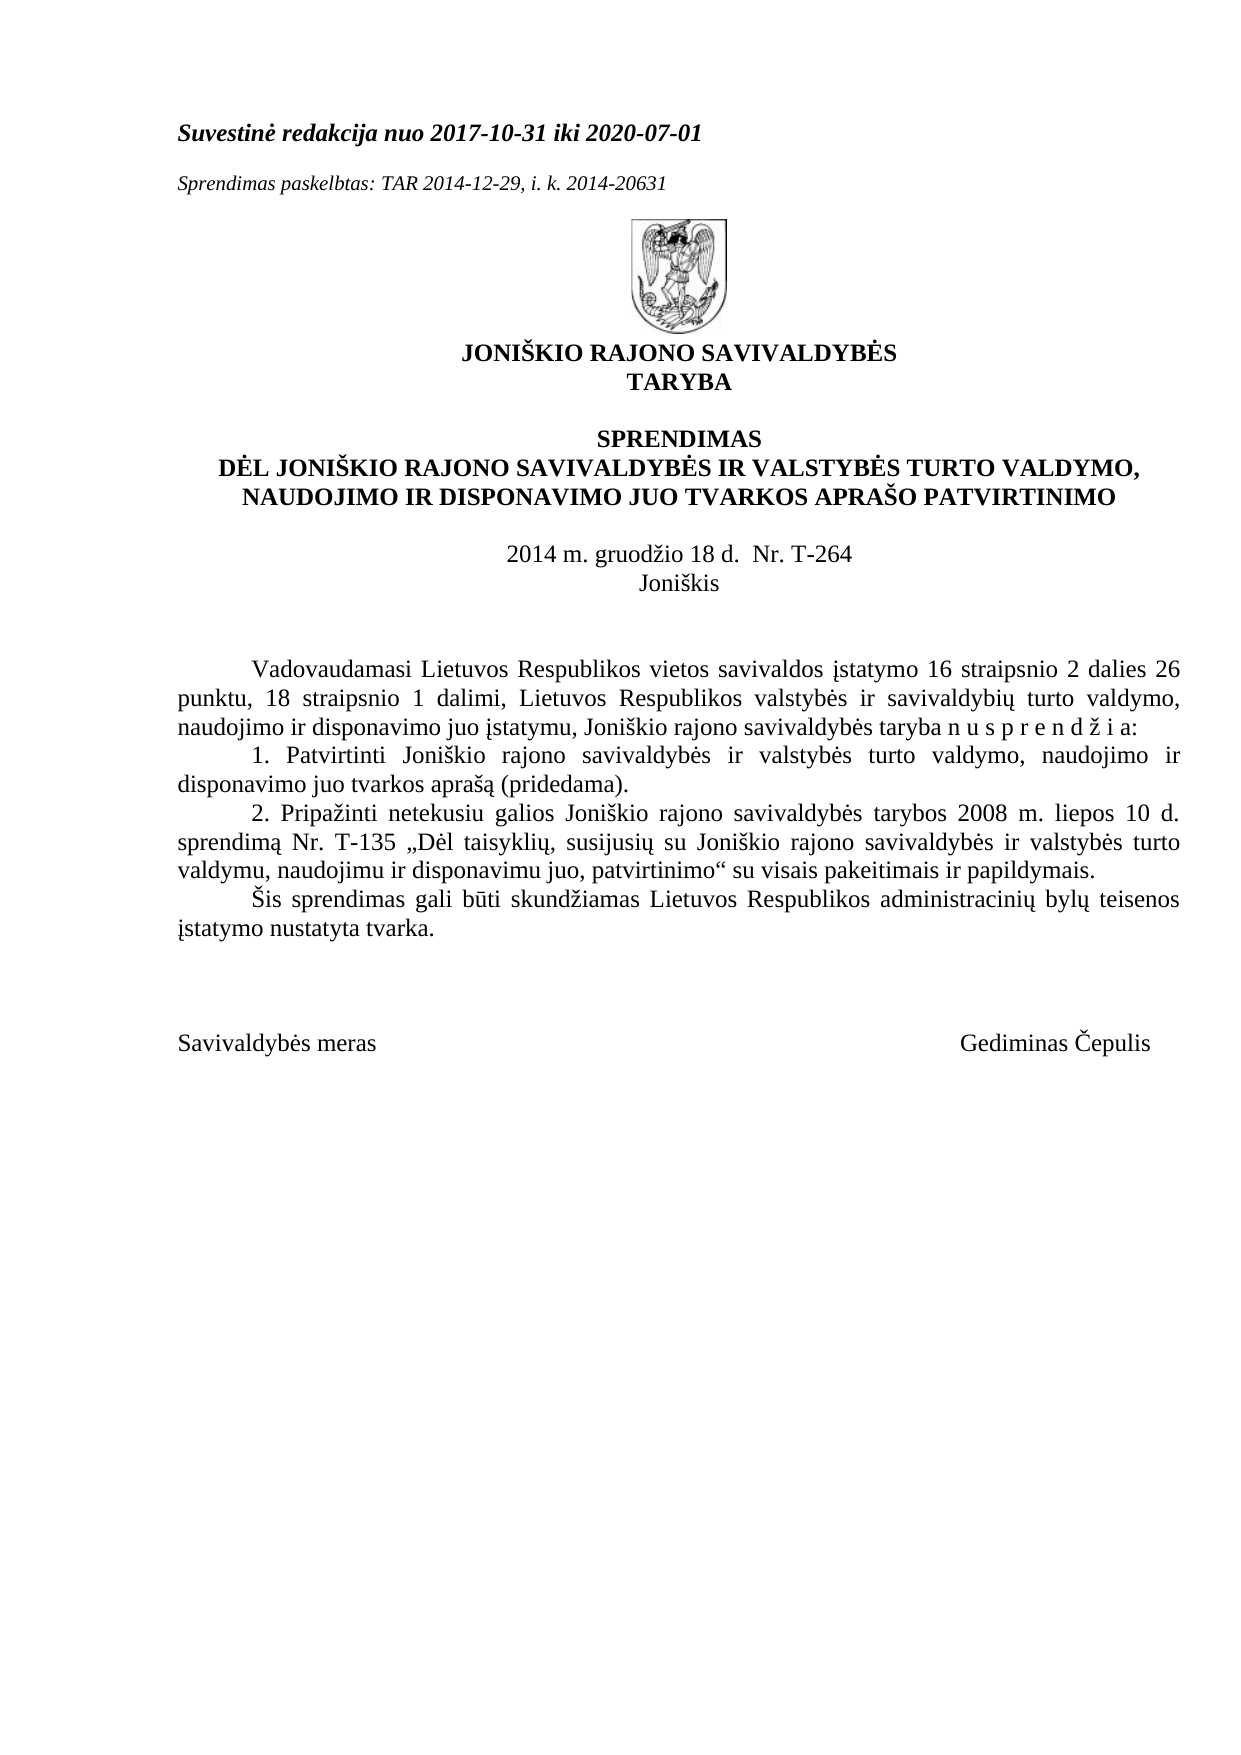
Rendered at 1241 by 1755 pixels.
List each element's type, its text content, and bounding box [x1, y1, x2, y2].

text 2014 m. gruodžio 18 d. Nr. T-264 [177, 539, 1181, 568]
text Joniškio rajono savivaldybės TARYBA [177, 338, 1181, 395]
text Vadovaudamasi Lietuvos Respublikos vietos savivaldos įstatymo 16 straipsnio 2 dalies 26 punktu, 18 straipsnio 1 dalimi, Lietuvos Respublikos valstybės ir savivaldybių turto valdymo, naudojimo ir disponavimo juo įstatymu, Joniškio rajono savivaldybės taryba n u s p r e n d ž i a: [177, 654, 1181, 740]
text Suvestinė redakcija nuo 2017-10-31 iki 2020-07-01 [177, 118, 1181, 147]
text 1. Patvirtinti Joniškio rajono savivaldybės ir valstybės turto valdymo, naudojimo ir disponavimo juo tvarkos aprašą (pridedama). [177, 740, 1181, 798]
text Joniškis [177, 568, 1181, 597]
text Šis sprendimas gali būti skundžiamas Lietuvos Respublikos administracinių bylų teisenos įstatymo nustatyta tvarka. [177, 884, 1181, 942]
text DĖL JONIŠKIO RAJONO SAVIVALDYBĖS IR VALSTYBĖS TURTO VALDYMO, NAUDOJIMO IR DISPONAVIMO JUO TVARKOS APRAŠO PATVIRTINIMO [177, 453, 1181, 510]
text 2. Pripažinti netekusiu galios Joniškio rajono savivaldybės tarybos 2008 m. liepos 10 d. sprendimą Nr. T-135 „Dėl taisyklių, susijusių su Joniškio rajono savivaldybės ir valstybės turto valdymu, naudojimu ir disponavimu juo, patvirtinimo“ su visais pakeitimais ir papildymais. [177, 798, 1181, 884]
text Sprendimas paskelbtas: TAR 2014-12-29, i. k. 2014-20631 [177, 171, 1181, 195]
text SPRENDIMAS [177, 424, 1181, 453]
text Savivaldybės meras Gediminas Čepulis [177, 1028, 1181, 1057]
